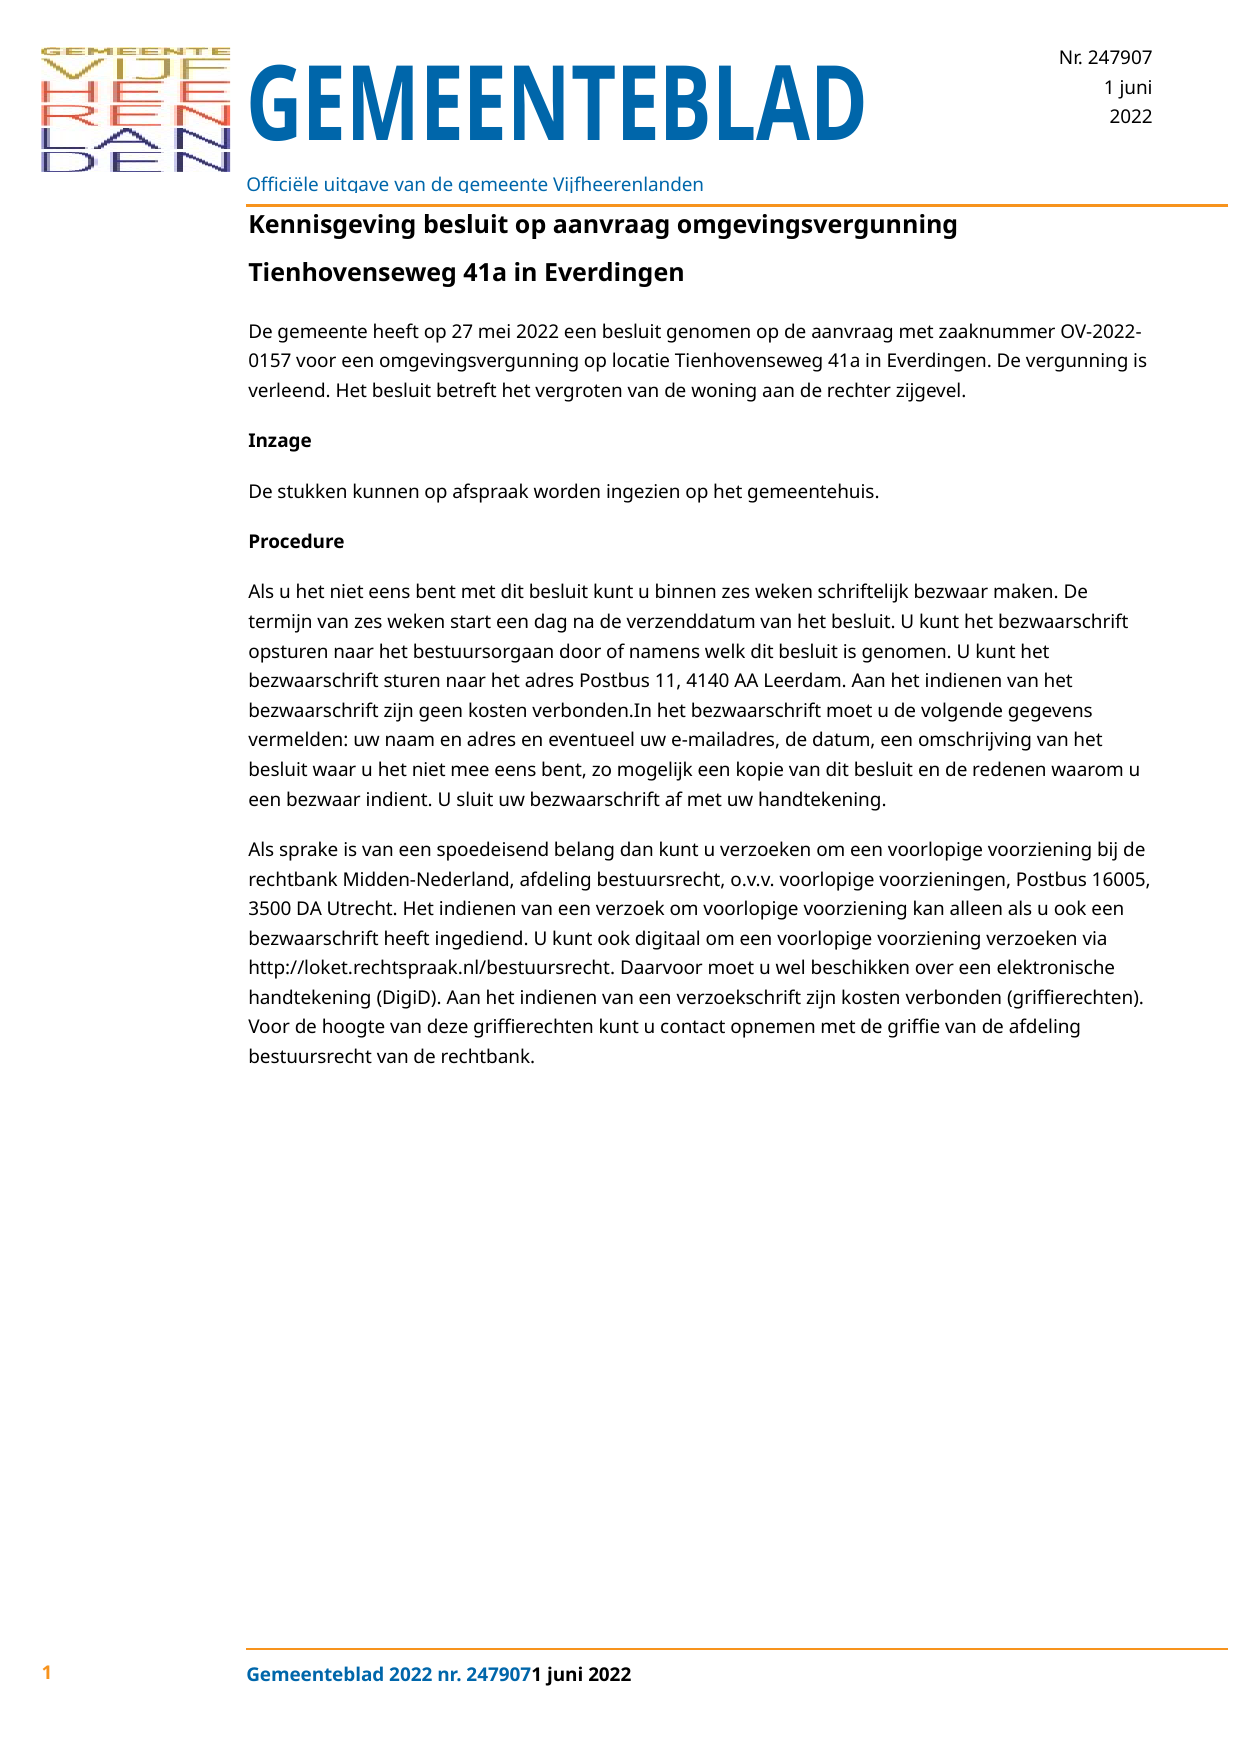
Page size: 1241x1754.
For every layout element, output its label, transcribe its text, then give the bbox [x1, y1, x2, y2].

text De gemeente heeft op 27 mei 2022 een besluit genomen op de aanvraag met zaaknummer OV-2022-0157 voor een omgevingsvergunning op locatie Tienhovenseweg 41a in Everdingen. De vergunning is verleend. Het besluit betreft het vergroten van de woning aan de rechter zijgevel. [248, 318, 1152, 403]
picture [41, 47, 231, 172]
text Kennisgeving besluit op aanvraag omgevingsvergunning Tienhovenseweg 41a in Everdingen [248, 207, 1152, 288]
text Inzage [248, 427, 1152, 453]
text Als u het niet eens bent met dit besluit kunt u binnen zes weken schriftelijk bezwaar maken. De termijn van zes weken start een dag na de verzenddatum van het besluit. U kunt het bezwaarschrift opsturen naar het bestuursorgaan door of namens welk dit besluit is genomen. U kunt het bezwaarschrift sturen naar het adres Postbus 11, 4140 AA Leerdam. Aan het indienen van het bezwaarschrift zijn geen kosten verbonden.In het bezwaarschrift moet u de volgende gegevens vermelden: uw naam en adres en eventueel uw e-mailadres, de datum, een omschrijving van het besluit waar u het niet mee eens bent, zo mogelijk een kopie van dit besluit en de redenen waarom u een bezwaar indient. U sluit uw bezwaarschrift af met uw handtekening. [248, 579, 1152, 812]
text Als sprake is van een spoedeisend belang dan kunt u verzoeken om een voorlopige voorziening bij de rechtbank Midden-Nederland, afdeling bestuursrecht, o.v.v. voorlopige voorzieningen, Postbus 16005, 3500 DA Utrecht. Het indienen van een verzoek om voorlopige voorziening kan alleen als u ook een bezwaarschrift heeft ingediend. U kunt ook digitaal om een voorlopige voorziening verzoeken via http://loket.rechtspraak.nl/bestuursrecht. Daarvoor moet u wel beschikken over een elektronische handtekening (DigiD). Aan het indienen van een verzoekschrift zijn kosten verbonden (griffierechten). Voor de hoogte van deze griffierechten kunt u contact opnemen met de griffie van de afdeling bestuursrecht van de rechtbank. [248, 836, 1152, 1069]
text De stukken kunnen op afspraak worden ingezien op het gemeentehuis. [248, 478, 1152, 504]
text Procedure [248, 528, 1152, 554]
